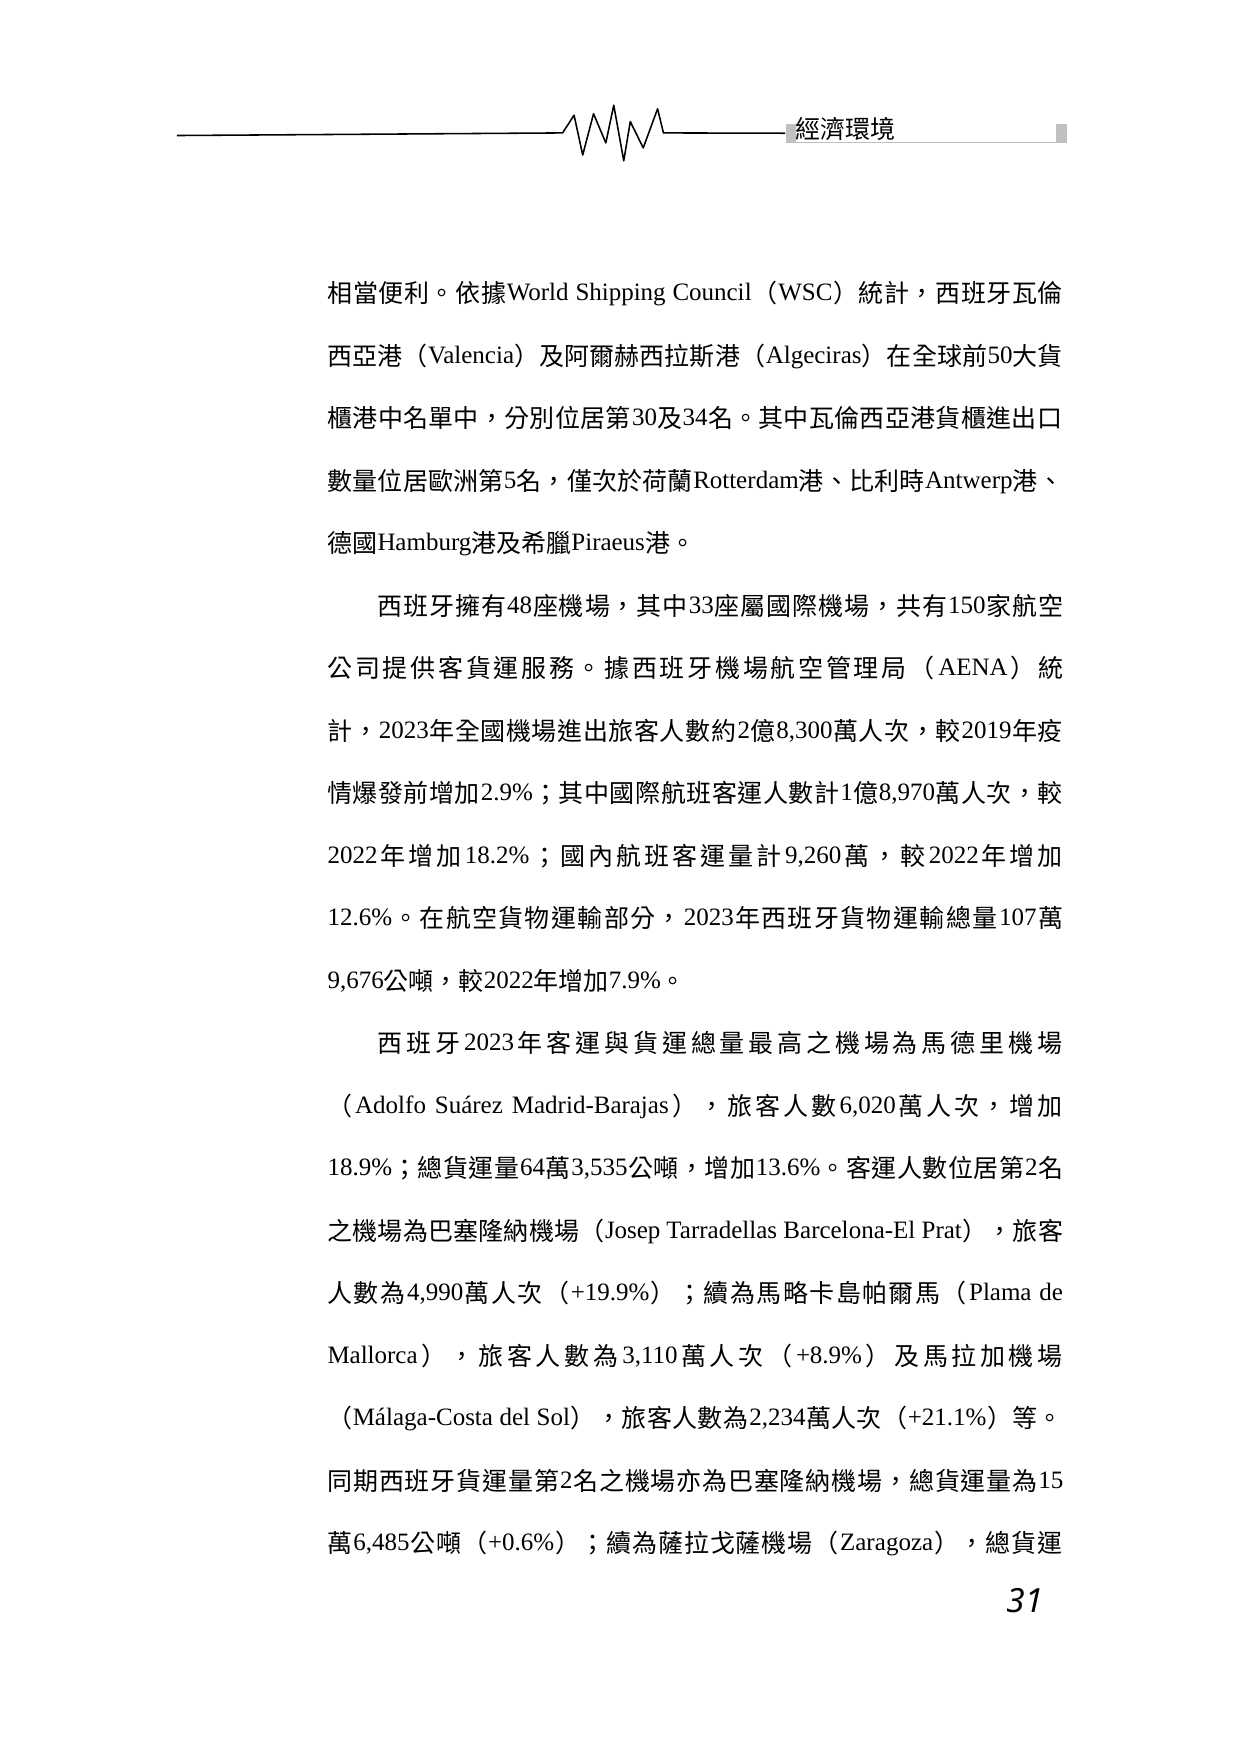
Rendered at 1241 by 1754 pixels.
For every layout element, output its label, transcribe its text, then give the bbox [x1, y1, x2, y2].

text 西班牙擁有48座機場，其中33座屬國際機場，共有150家航空公司提供客貨運服務。據西班牙機場航空管理局（AENA）統計，2023年全國機場進出旅客人數約2億8,300萬人次，較2019年疫情爆發前增加2.9%；其中國際航班客運人數計1億8,970萬人次，較2022年增加18.2%；國內航班客運量計9,260萬，較2022年增加12.6%。在航空貨物運輸部分，2023年西班牙貨物運輸總量107萬9,676公噸，較2022年增加7.9%。 [327, 563, 1063, 1000]
text 西班牙2023年客運與貨運總量最高之機場為馬德里機場（Adolfo Suárez Madrid-Barajas），旅客人數6,020萬人次，增加18.9%；總貨運量64萬3,535公噸，增加13.6%。客運人數位居第2名之機場為巴塞隆納機場（Josep Tarradellas Barcelona-El Prat），旅客人數為4,990萬人次（+19.9%）；續為馬略卡島帕爾馬（Plama de Mallorca），旅客人數為3,110萬人次（+8.9%）及馬拉加機場（Málaga-Costa del Sol），旅客人數為2,234萬人次（+21.1%）等。同期西班牙貨運量第2名之機場亦為巴塞隆納機場，總貨運量為15萬6,485公噸（+0.6%）；續為薩拉戈薩機場（Zaragoza），總貨運 [327, 1000, 1063, 1563]
text 相當便利。依據World Shipping Council（WSC）統計，西班牙瓦倫西亞港（Valencia）及阿爾赫西拉斯港（Algeciras）在全球前50大貨櫃港中名單中，分別位居第30及34名。其中瓦倫西亞港貨櫃進出口數量位居歐洲第5名，僅次於荷蘭Rotterdam港、比利時Antwerp港、德國Hamburg港及希臘Piraeus港。 [327, 250, 1063, 563]
